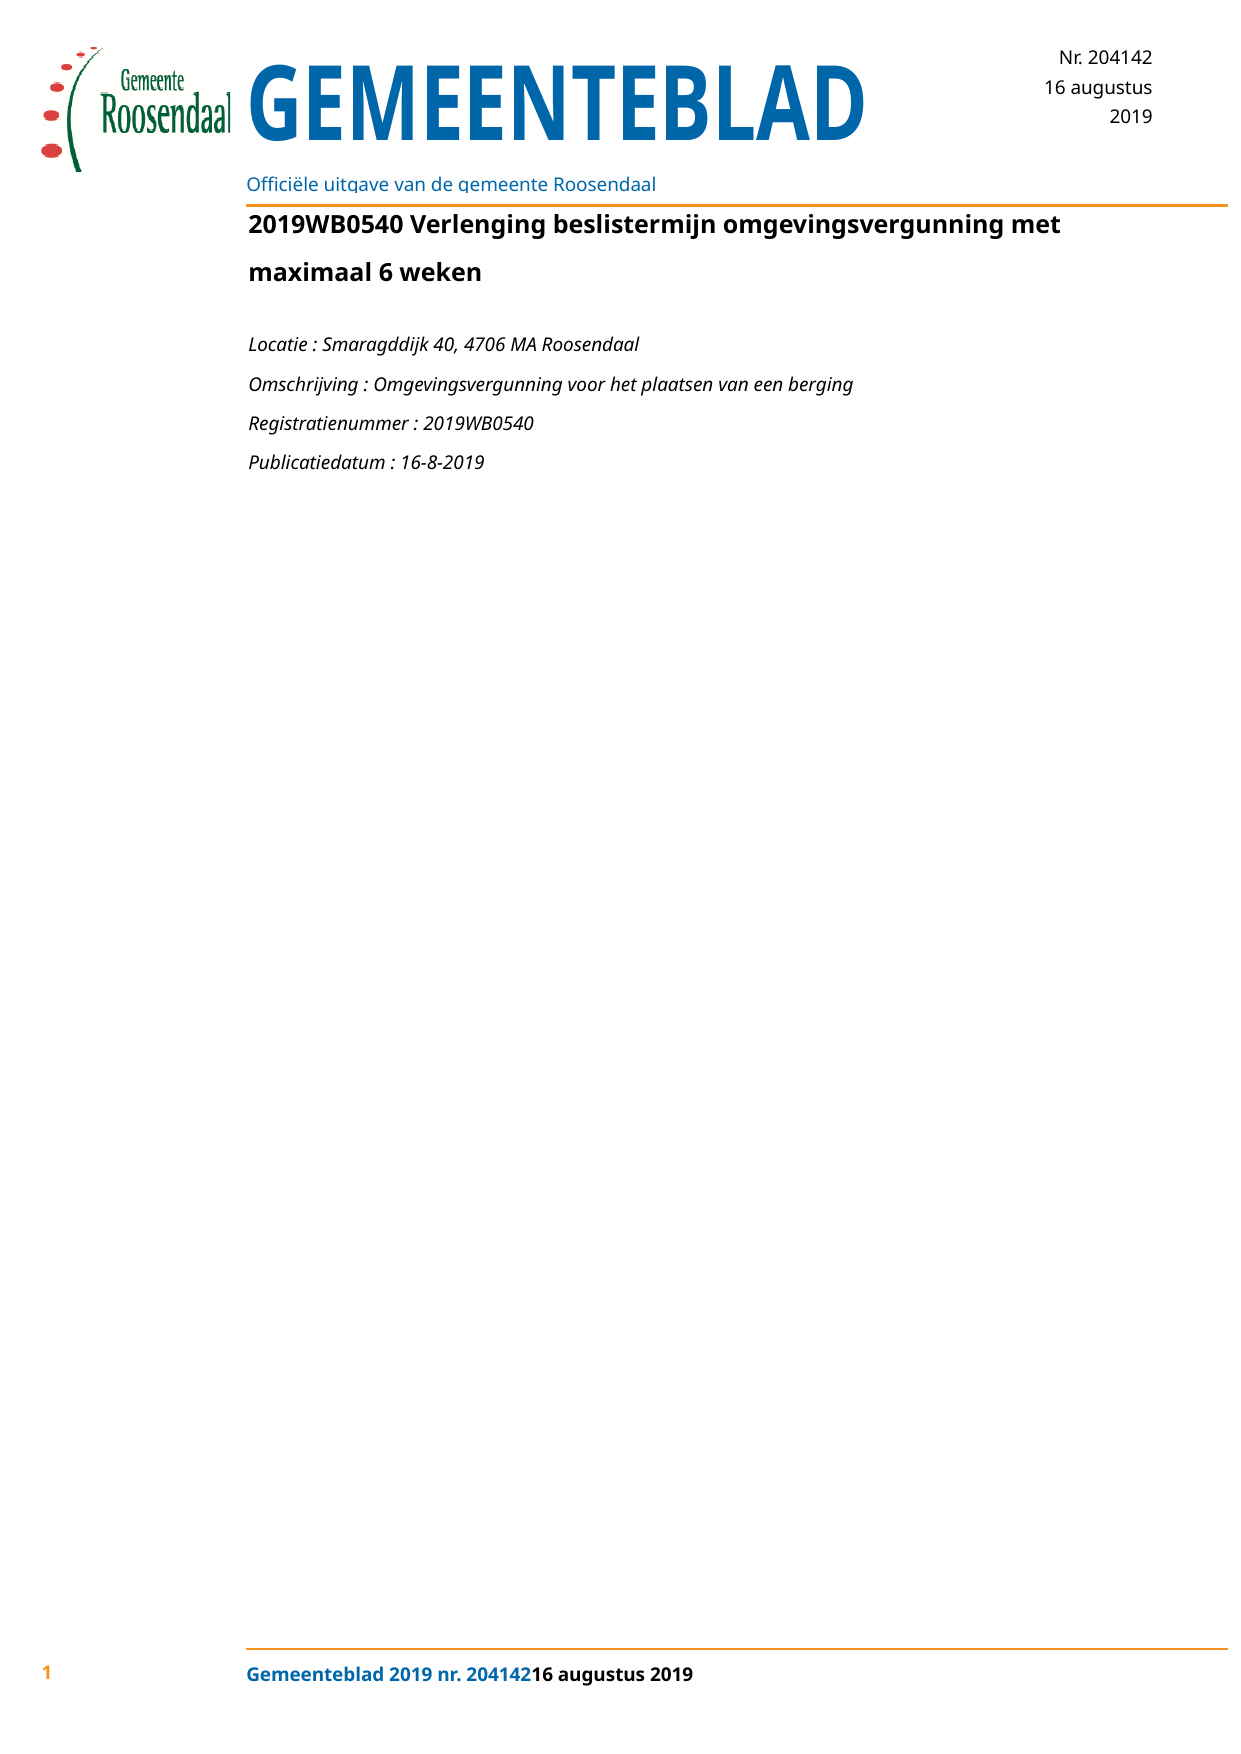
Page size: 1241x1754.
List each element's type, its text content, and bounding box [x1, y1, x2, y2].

text 2019WB0540 Verlenging beslistermijn omgevingsvergunning met maximaal 6 weken [248, 207, 1152, 288]
text Registratienummer : 2019WB0540 [248, 410, 1152, 436]
text Publicatiedatum : 16-8-2019 [248, 449, 1152, 475]
text Omschrijving : Omgevingsvergunning voor het plaatsen van een berging [248, 371, 1152, 396]
text Locatie : Smaragddijk 40, 4706 MA Roosendaal [248, 331, 1152, 357]
picture [41, 47, 231, 172]
